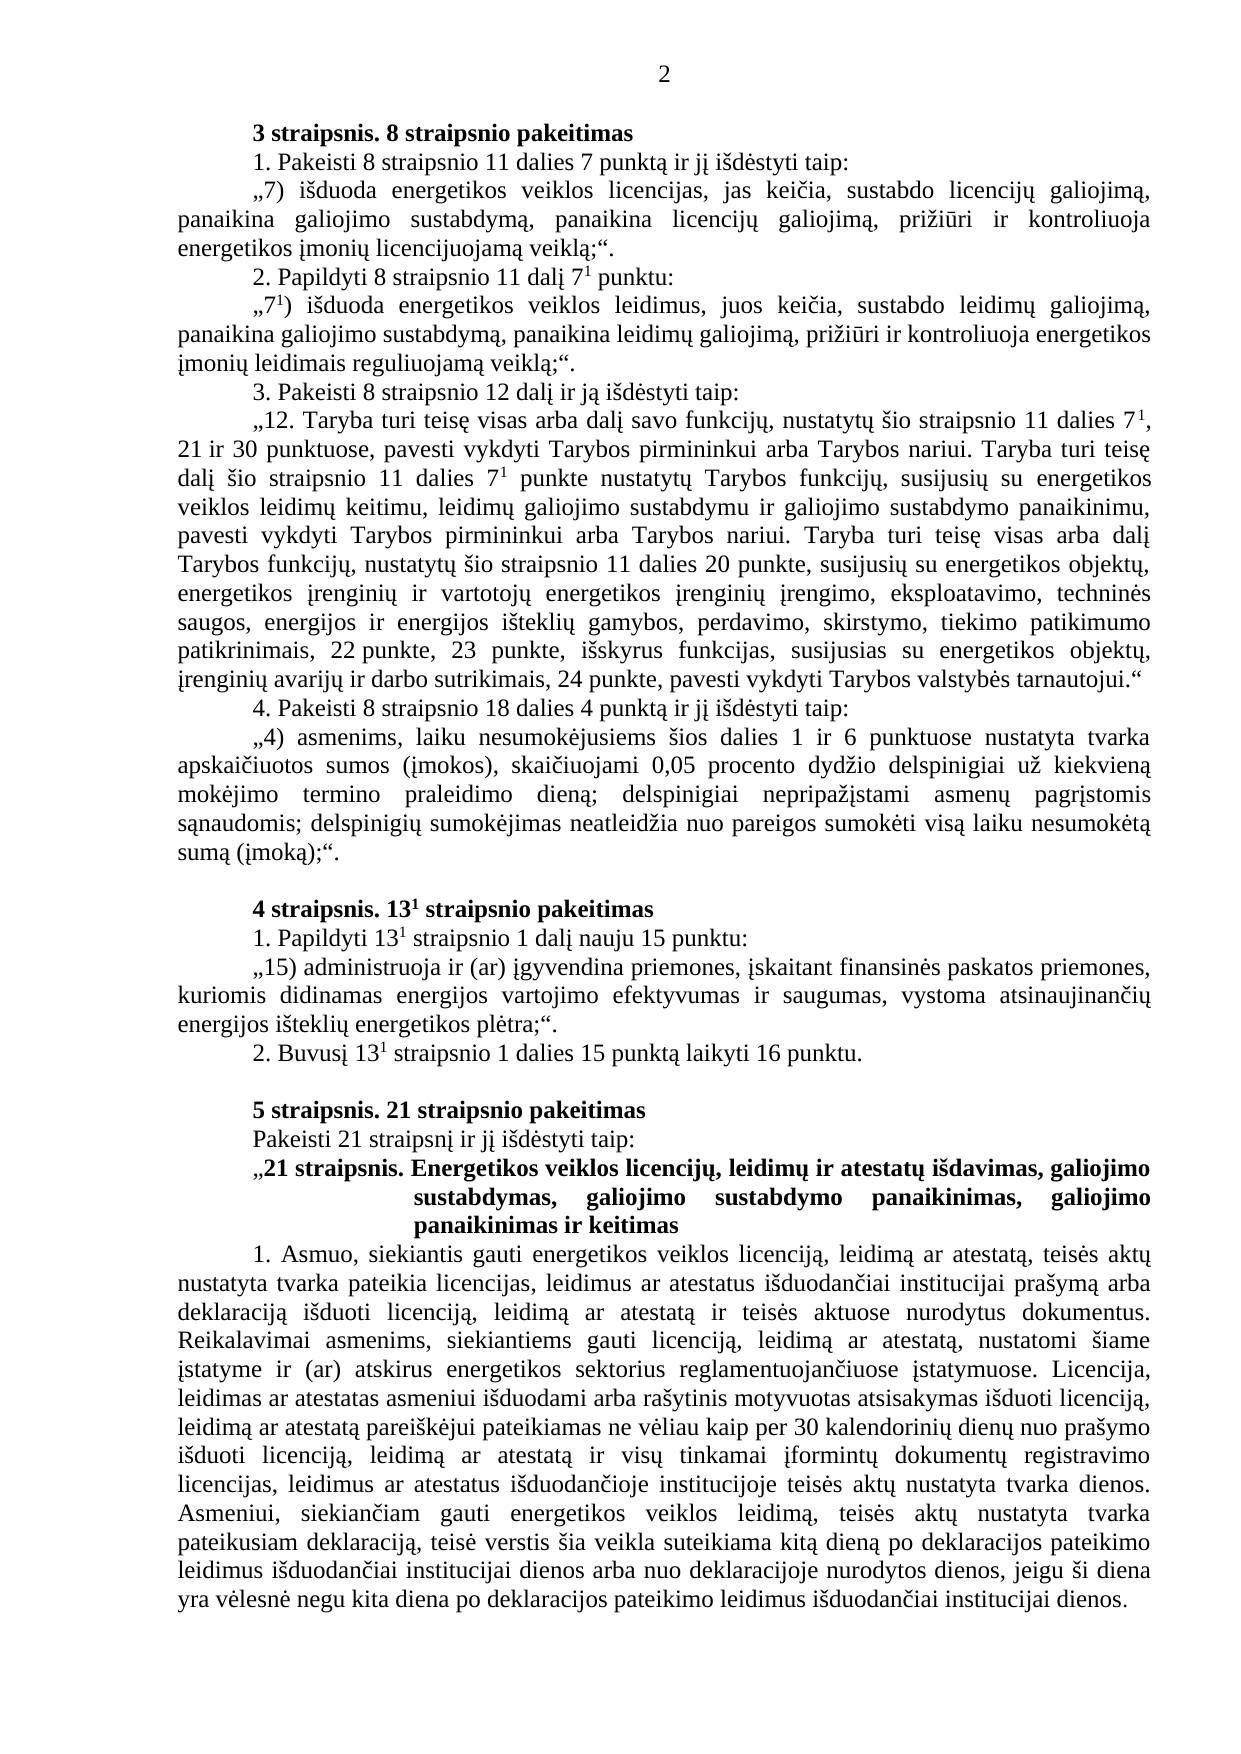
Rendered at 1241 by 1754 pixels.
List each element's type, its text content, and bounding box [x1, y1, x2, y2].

text „12. Taryba turi teisę visas arba dalį savo funkcijų, nustatytų šio straipsnio 11 dalies 71, 21 ir 30 punktuose, pavesti vykdyti Tarybos pirmininkui arba Tarybos nariui. Taryba turi teisę dalį šio straipsnio 11 dalies 71 punkte nustatytų Tarybos funkcijų, susijusių su energetikos veiklos leidimų keitimu, leidimų galiojimo sustabdymu ir galiojimo sustabdymo panaikinimu, pavesti vykdyti Tarybos pirmininkui arba Tarybos nariui. Taryba turi teisę visas arba dalį Tarybos funkcijų, nustatytų šio straipsnio 11 dalies 20 punkte, susijusių su energetikos objektų, energetikos įrenginių ir vartotojų energetikos įrenginių įrengimo, eksploatavimo, techninės saugos, energijos ir energijos išteklių gamybos, perdavimo, skirstymo, tiekimo patikimumo patikrinimais, 22 punkte, 23 punkte, išskyrus funkcijas, susijusias su energetikos objektų, įrenginių avarijų ir darbo sutrikimais, 24 punkte, pavesti vykdyti Tarybos valstybės tarnautojui.“ [177, 406, 1152, 693]
text 4 straipsnis. 131 straipsnio pakeitimas [177, 894, 1152, 923]
text 3 straipsnis. 8 straipsnio pakeitimas [177, 118, 1152, 147]
text 1. Asmuo, siekiantis gauti energetikos veiklos licenciją, leidimą ar atestatą, teisės aktų nustatyta tvarka pateikia licencijas, leidimus ar atestatus išduodančiai institucijai prašymą arba deklaraciją išduoti licenciją, leidimą ar atestatą ir teisės aktuose nurodytus dokumentus. Reikalavimai asmenims, siekiantiems gauti licenciją, leidimą ar atestatą, nustatomi šiame įstatyme ir (ar) atskirus energetikos sektorius reglamentuojančiuose įstatymuose. Licencija, leidimas ar atestatas asmeniui išduodami arba rašytinis motyvuotas atsisakymas išduoti licenciją, leidimą ar atestatą pareiškėjui pateikiamas ne vėliau kaip per 30 kalendorinių dienų nuo prašymo išduoti licenciją, leidimą ar atestatą ir visų tinkamai įformintų dokumentų registravimo licencijas, leidimus ar atestatus išduodančioje institucijoje teisės aktų nustatyta tvarka dienos. Asmeniui, siekiančiam gauti energetikos veiklos leidimą, teisės aktų nustatyta tvarka pateikusiam deklaraciją, teisė verstis šia veikla suteikiama kitą dieną po deklaracijos pateikimo leidimus išduodančiai institucijai dienos arba nuo deklaracijoje nurodytos dienos, jeigu ši diena yra vėlesnė negu kita diena po deklaracijos pateikimo leidimus išduodančiai institucijai dienos. [177, 1239, 1152, 1613]
text 2. Buvusį 131 straipsnio 1 dalies 15 punktą laikyti 16 punktu. [177, 1038, 1152, 1067]
text 2. Papildyti 8 straipsnio 11 dalį 71 punktu: [177, 262, 1152, 291]
text 1. Papildyti 131 straipsnio 1 dalį nauju 15 punktu: [177, 923, 1152, 952]
text 4. Pakeisti 8 straipsnio 18 dalies 4 punktą ir jį išdėstyti taip: [177, 693, 1152, 722]
text „7) išduoda energetikos veiklos licencijas, jas keičia, sustabdo licencijų galiojimą, panaikina galiojimo sustabdymą, panaikina licencijų galiojimą, prižiūri ir kontroliuoja energetikos įmonių licencijuojamą veiklą;“. [177, 176, 1152, 262]
text „21 straipsnis. Energetikos veiklos licencijų, leidimų ir atestatų išdavimas, galiojimo sustabdymas, galiojimo sustabdymo panaikinimas, galiojimo panaikinimas ir keitimas [252, 1153, 1152, 1239]
text Pakeisti 21 straipsnį ir jį išdėstyti taip: [177, 1124, 1152, 1153]
text „4) asmenims, laiku nesumokėjusiems šios dalies 1 ir 6 punktuose nustatyta tvarka apskaičiuotos sumos (įmokos), skaičiuojami 0,05 procento dydžio delspinigiai už kiekvieną mokėjimo termino praleidimo dieną; delspinigiai nepripažįstami asmenų pagrįstomis sąnaudomis; delspinigių sumokėjimas neatleidžia nuo pareigos sumokėti visą laiku nesumokėtą sumą (įmoką);“. [177, 722, 1152, 866]
text 5 straipsnis. 21 straipsnio pakeitimas [177, 1096, 1152, 1124]
text 1. Pakeisti 8 straipsnio 11 dalies 7 punktą ir jį išdėstyti taip: [177, 147, 1152, 176]
text „15) administruoja ir (ar) įgyvendina priemones, įskaitant finansinės paskatos priemones, kuriomis didinamas energijos vartojimo efektyvumas ir saugumas, vystoma atsinaujinančių energijos išteklių energetikos plėtra;“. [177, 952, 1152, 1038]
text „71) išduoda energetikos veiklos leidimus, juos keičia, sustabdo leidimų galiojimą, panaikina galiojimo sustabdymą, panaikina leidimų galiojimą, prižiūri ir kontroliuoja energetikos įmonių leidimais reguliuojamą veiklą;“. [177, 291, 1152, 377]
text 3. Pakeisti 8 straipsnio 12 dalį ir ją išdėstyti taip: [177, 377, 1152, 406]
